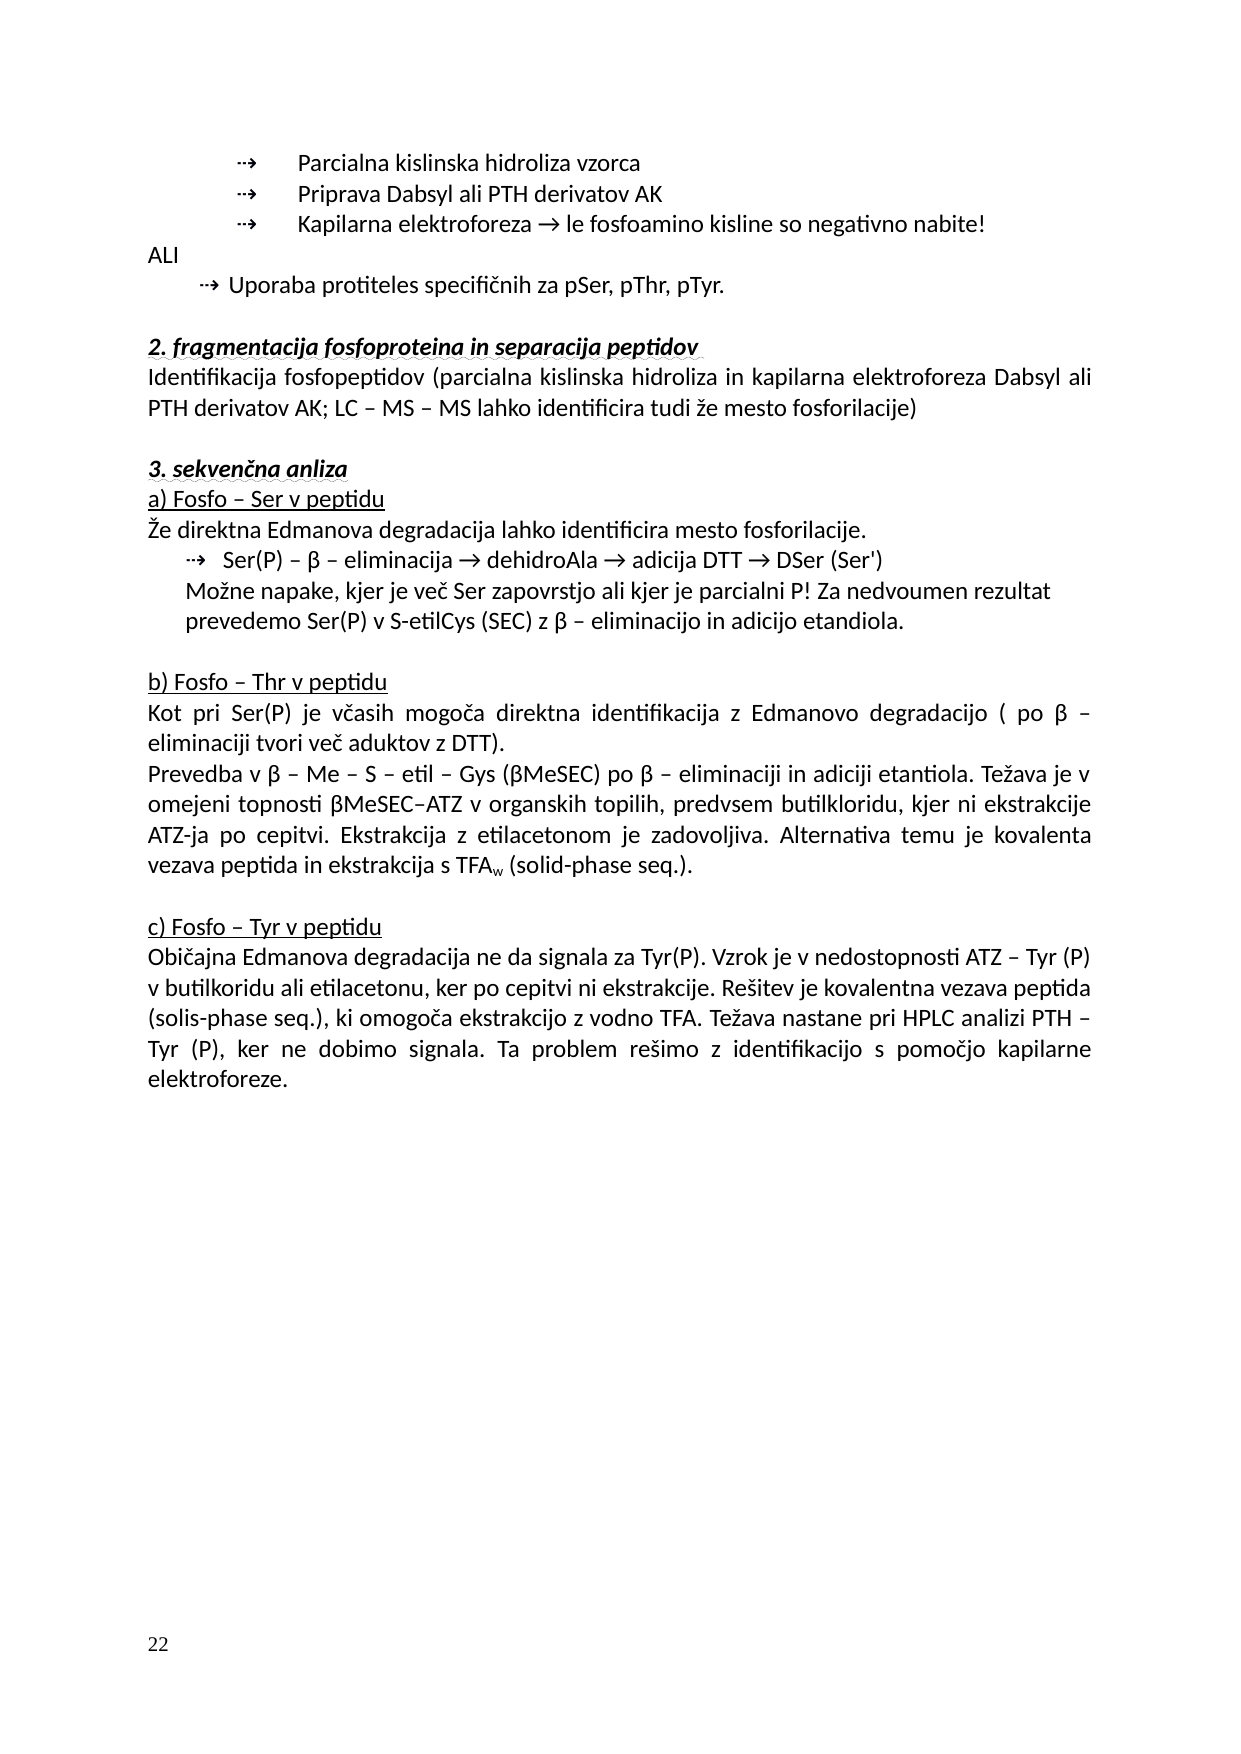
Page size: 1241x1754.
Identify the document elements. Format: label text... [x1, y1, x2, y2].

text ALI [148, 239, 1093, 270]
text Že direktna Edmanova degradacija lahko identificira mesto fosforilacije. [148, 514, 1093, 544]
list Uporaba protiteles specifičnih za pSer, pThr, pTyr. [199, 270, 1093, 300]
text Identifikacija fosfopeptidov (parcialna kislinska hidroliza in kapilarna elektroforeza Dabsyl ali PTH derivatov AK; LC – MS – MS lahko identificira tudi že mesto fosforilacije) [148, 361, 1093, 422]
text Kot pri Ser(P) je včasih mogoča direktna identifikacija z Edmanovo degradacijo ( po β – eliminaciji tvori več aduktov z DTT). [148, 697, 1093, 758]
list Ser(P) – β – eliminacija → dehidroAla → adicija DTT → DSer (Ser') [185, 544, 1093, 575]
text c) Fosfo – Tyr v peptidu [148, 911, 1093, 941]
text Prevedba v β – Me – S – etil – Gys (βMeSEC) po β – eliminaciji in adiciji etantiola. Težava je v omejeni topnosti βMeSEC–ATZ v organskih topilih, predvsem butilkloridu, kjer ni ekstrakcije ATZ-ja po cepitvi. Ekstrakcija z etilacetonom je zadovoljiva. Alternativa temu je kovalenta vezava peptida in ekstrakcija s TFAw (solid-phase seq.). [148, 758, 1093, 880]
text 3. sekvenčna anliza [148, 453, 1093, 483]
text Možne napake, kjer je več Ser zapovrstjo ali kjer je parcialni P! Za nedvoumen rezultat prevedemo Ser(P) v S-etilCys (SEC) z β – eliminacijo in adicijo etandiola. [185, 575, 1093, 636]
text Običajna Edmanova degradacija ne da signala za Tyr(P). Vzrok je v nedostopnosti ATZ – Tyr (P) v butilkoridu ali etilacetonu, ker po cepitvi ni ekstrakcije. Rešitev je kovalentna vezava peptida (solis-phase seq.), ki omogoča ekstrakcijo z vodno TFA. Težava nastane pri HPLC analizi PTH – Tyr (P), ker ne dobimo signala. Ta problem rešimo z identifikacijo s pomočjo kapilarne elektroforeze. [148, 941, 1093, 1094]
text a) Fosfo – Ser v peptidu [148, 483, 1093, 514]
list Kapilarna elektroforeza → le fosfoamino kisline so negativno nabite! [236, 209, 1093, 239]
text 2. fragmentacija fosfoproteina in separacija peptidov [148, 331, 1093, 361]
list Priprava Dabsyl ali PTH derivatov AK [236, 178, 1093, 209]
list Parcialna kislinska hidroliza vzorca [236, 148, 1093, 178]
text b) Fosfo – Thr v peptidu [148, 666, 1093, 697]
